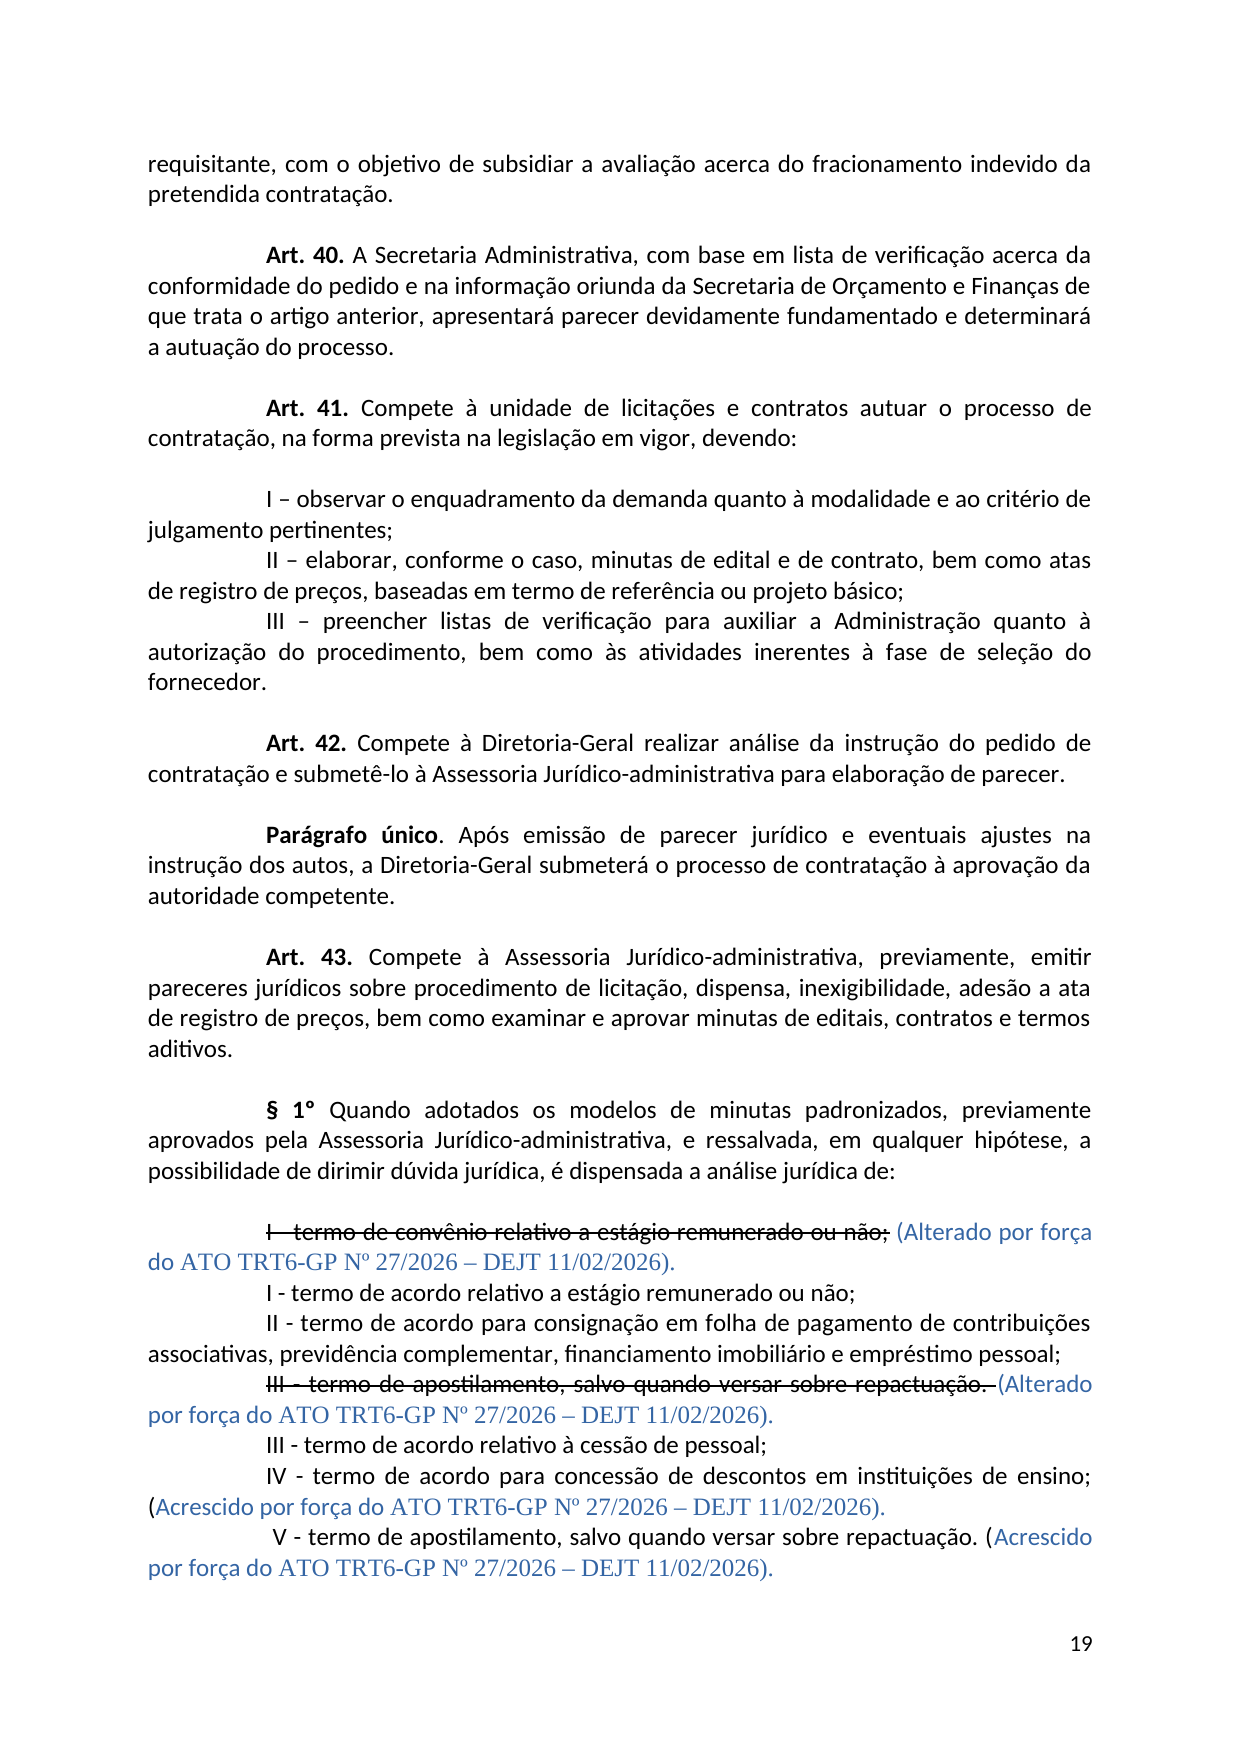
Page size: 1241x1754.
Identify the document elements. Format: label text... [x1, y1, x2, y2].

text Art. 42. Compete à Diretoria-Geral realizar análise da instrução do pedido de contratação e submetê-lo à Assessoria Jurídico-administrativa para elaboração de parecer. [148, 728, 1092, 789]
text Parágrafo único. Após emissão de parecer jurídico e eventuais ajustes na instrução dos autos, a Diretoria-Geral submeterá o processo de contratação à aprovação da autoridade competente. [148, 819, 1092, 911]
text I - termo de acordo relativo a estágio remunerado ou não; [148, 1277, 1092, 1307]
text I – observar o enquadramento da demanda quanto à modalidade e ao critério de julgamento pertinentes; [148, 483, 1092, 544]
text III - termo de acordo relativo à cessão de pessoal; [148, 1429, 1092, 1460]
text IV - termo de acordo para concessão de descontos em instituições de ensino; (Acrescido por força do ATO TRT6-GP Nº 27/2026 – DEJT 11/02/2026). [148, 1460, 1092, 1521]
text Art. 41. Compete à unidade de licitações e contratos autuar o processo de contratação, na forma prevista na legislação em vigor, devendo: [148, 392, 1092, 453]
text requisitante, com o objetivo de subsidiar a avaliação acerca do fracionamento indevido da pretendida contratação. [148, 148, 1092, 209]
text Art. 43. Compete à Assessoria Jurídico-administrativa, previamente, emitir pareceres jurídicos sobre procedimento de licitação, dispensa, inexigibilidade, adesão a ata de registro de preços, bem como examinar e aprovar minutas de editais, contratos e termos aditivos. [148, 941, 1092, 1063]
text II – elaborar, conforme o caso, minutas de edital e de contrato, bem como atas de registro de preços, baseadas em termo de referência ou projeto básico; [148, 544, 1092, 606]
text I - termo de convênio relativo a estágio remunerado ou não; (Alterado por força do ATO TRT6-GP Nº 27/2026 – DEJT 11/02/2026). [148, 1216, 1092, 1277]
text II - termo de acordo para consignação em folha de pagamento de contribuições associativas, previdência complementar, financiamento imobiliário e empréstimo pessoal; [148, 1307, 1092, 1368]
text Art. 40. A Secretaria Administrativa, com base em lista de verificação acerca da conformidade do pedido e na informação oriunda da Secretaria de Orçamento e Finanças de que trata o artigo anterior, apresentará parecer devidamente fundamentado e determinará a autuação do processo. [148, 239, 1092, 361]
text § 1º Quando adotados os modelos de minutas padronizados, previamente aprovados pela Assessoria Jurídico-administrativa, e ressalvada, em qualquer hipótese, a possibilidade de dirimir dúvida jurídica, é dispensada a análise jurídica de: [148, 1094, 1092, 1185]
text III – preencher listas de verificação para auxiliar a Administração quanto à autorização do procedimento, bem como às atividades inerentes à fase de seleção do fornecedor. [148, 606, 1092, 697]
text V - termo de apostilamento, salvo quando versar sobre repactuação. (Acrescido por força do ATO TRT6-GP Nº 27/2026 – DEJT 11/02/2026). [148, 1521, 1092, 1582]
text III - termo de apostilamento, salvo quando versar sobre repactuação. (Alterado por força do ATO TRT6-GP Nº 27/2026 – DEJT 11/02/2026). [148, 1368, 1092, 1429]
